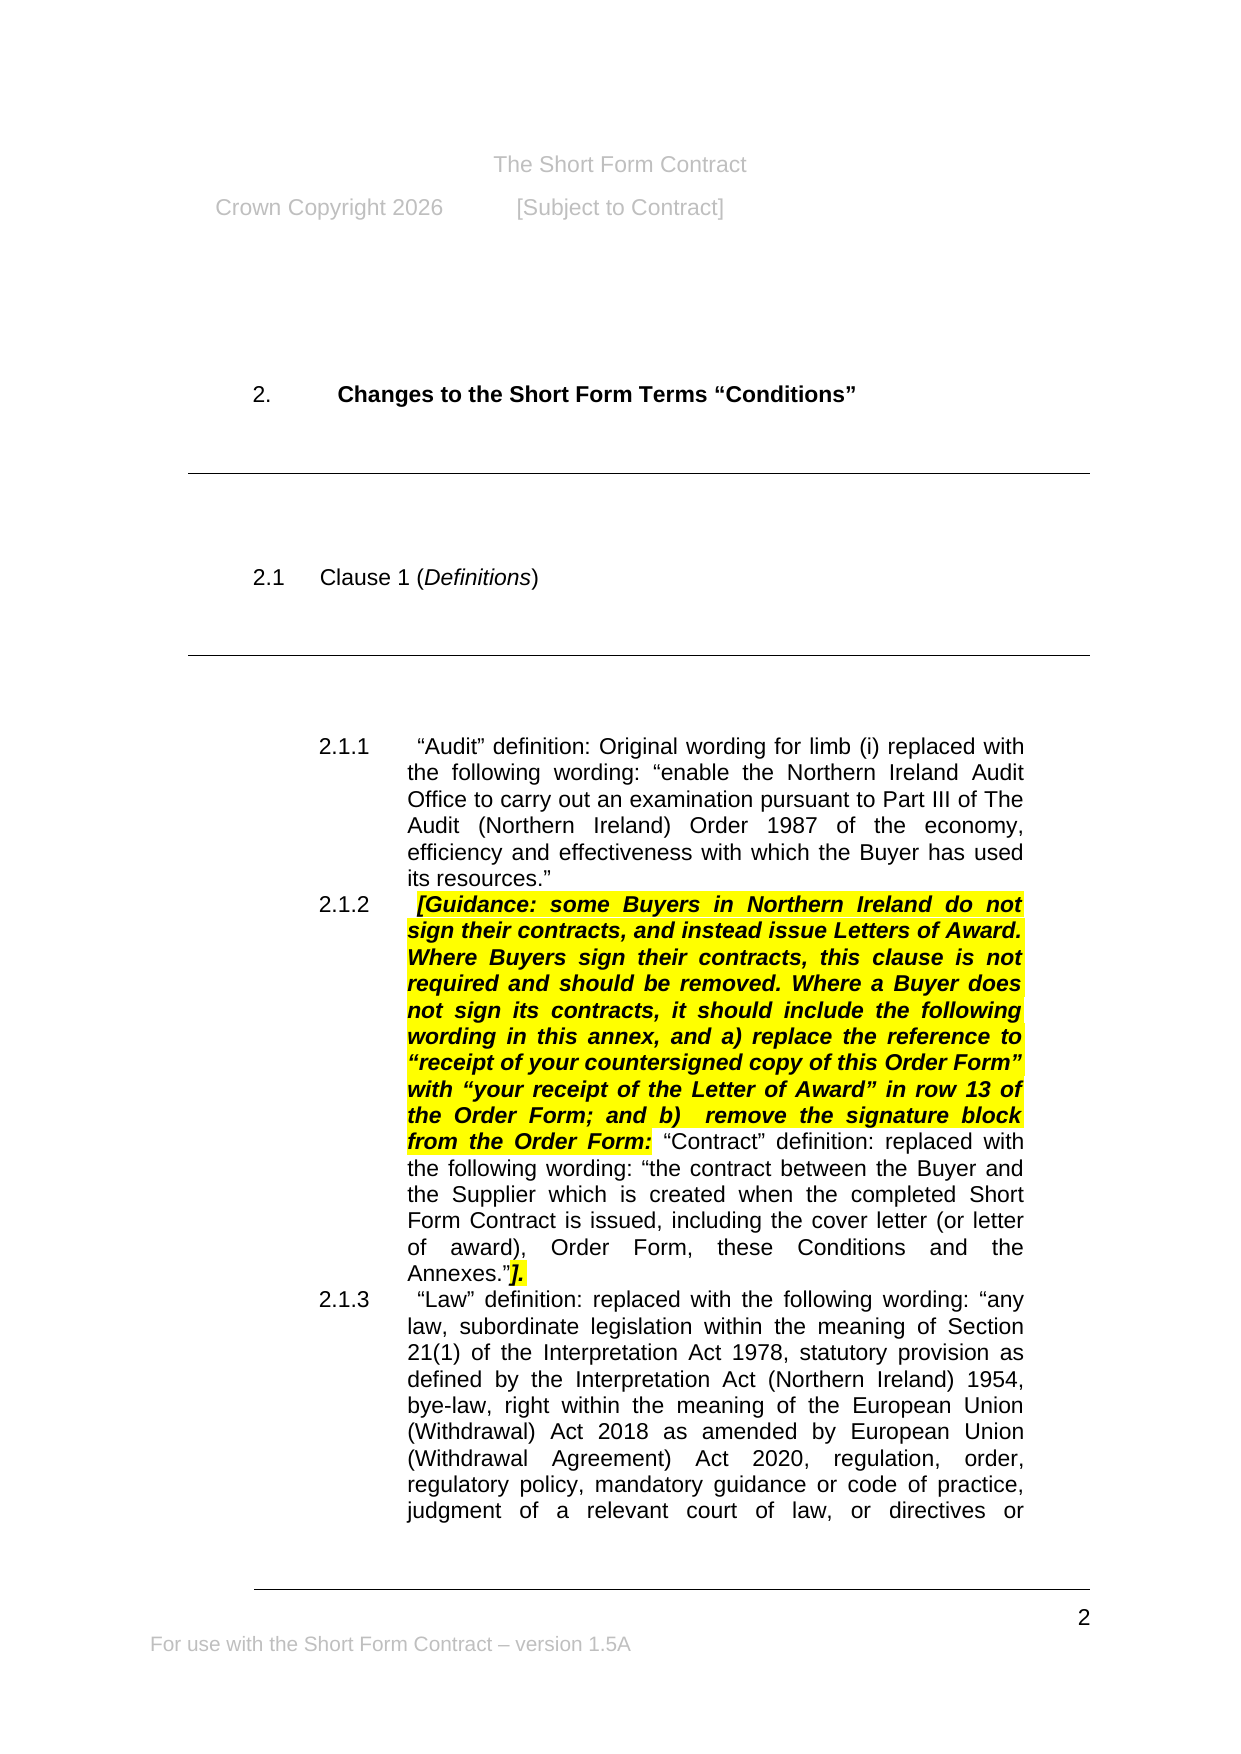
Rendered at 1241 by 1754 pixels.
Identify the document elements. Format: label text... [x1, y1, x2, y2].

list [Guidance: some Buyers in Northern Ireland do not sign their contracts, and instead issue Letters of Award. Where Buyers sign their contracts, this clause is not required and should be removed. Where a Buyer does not sign its contracts, it should include the following wording in this annex, and a) replace the reference to “receipt of your countersigned copy of this Order Form” with “your receipt of the Letter of Award” in row 13 of the Order Form; and b) remove the signature block from the Order Form: “Contract” definition: replaced with the following wording: “the contract between the Buyer and the Supplier which is created when the completed Short Form Contract is issued, including the cover letter (or letter of award), Order Form, these Conditions and the Annexes.”]. [255, 826, 1089, 1221]
list “Audit” definition: Original wording for limb (i) replaced with the following wording: “enable the Northern Ireland Audit Office to carry out an examination pursuant to Part III of The Audit (Northern Ireland) Order 1987 of the economy, efficiency and effectiveness with which the Buyer has used its resources.” [255, 669, 1089, 826]
list “Law” definition: replaced with the following wording: “any law, subordinate legislation within the meaning of Section 21(1) of the Interpretation Act 1978, statutory provision as defined by the Interpretation Act (Northern Ireland) 1954, bye-law, right within the meaning of the European Union (Withdrawal) Act 2018 as amended by European Union (Withdrawal Agreement) Act 2020, regulation, order, regulatory policy, mandatory guidance or code of practice, judgment of a relevant court of law, or directives or requirements of any regulatory body with which the Supplier is bound to comply”. [255, 1221, 1089, 1588]
list Changes to the Short Form Terms “Conditions” [188, 317, 1089, 472]
list Clause 1 (Definitions) [189, 499, 1089, 654]
